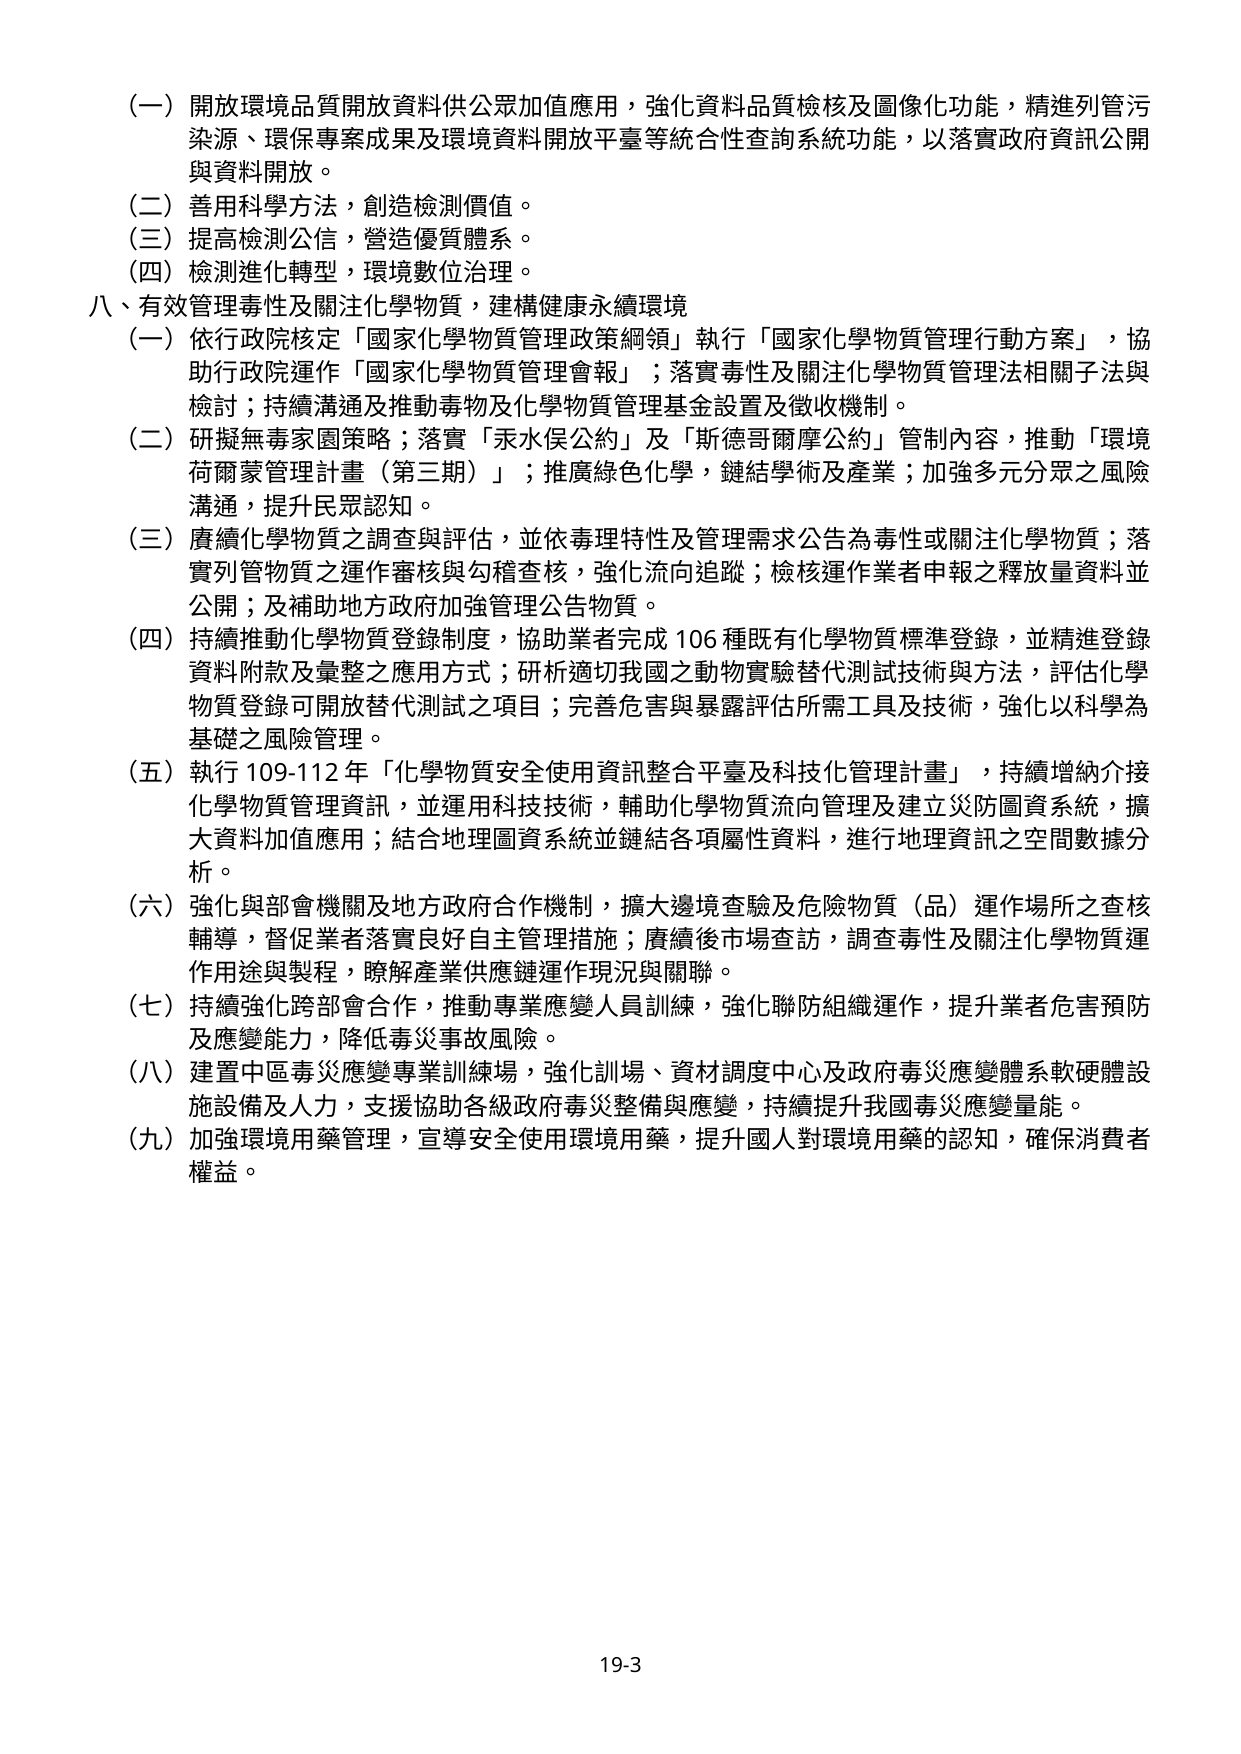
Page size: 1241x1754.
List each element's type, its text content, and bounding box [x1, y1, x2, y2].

text （七）持續強化跨部會合作，推動專業應變人員訓練，強化聯防組織運作，提升業者危害預防及應變能力，降低毒災事故風險。 [113, 988, 1152, 1055]
text （五）執行109-112年「化學物質安全使用資訊整合平臺及科技化管理計畫」，持續增納介接化學物質管理資訊，並運用科技技術，輔助化學物質流向管理及建立災防圖資系統，擴大資料加值應用；結合地理圖資系統並鏈結各項屬性資料，進行地理資訊之空間數據分析。 [113, 755, 1152, 888]
text （一）依行政院核定「國家化學物質管理政策綱領」執行「國家化學物質管理行動方案」，協助行政院運作「國家化學物質管理會報」；落實毒性及關注化學物質管理法相關子法與檢討；持續溝通及推動毒物及化學物質管理基金設置及徵收機制。 [113, 322, 1152, 422]
text （二）善用科學方法，創造檢測價值。 [113, 188, 1152, 222]
text （三）賡續化學物質之調查與評估，並依毒理特性及管理需求公告為毒性或關注化學物質；落實列管物質之運作審核與勾稽查核，強化流向追蹤；檢核運作業者申報之釋放量資料並公開；及補助地方政府加強管理公告物質。 [113, 522, 1152, 622]
text （四）檢測進化轉型，環境數位治理。 [113, 255, 1152, 288]
text （六）強化與部會機關及地方政府合作機制，擴大邊境查驗及危險物質（品）運作場所之查核輔導，督促業者落實良好自主管理措施；賡續後市場查訪，調查毒性及關注化學物質運作用途與製程，瞭解產業供應鏈運作現況與關聯。 [113, 888, 1152, 988]
text （三）提高檢測公信，營造優質體系。 [113, 222, 1152, 255]
text （四）持續推動化學物質登錄制度，協助業者完成106種既有化學物質標準登錄，並精進登錄資料附款及彙整之應用方式；研析適切我國之動物實驗替代測試技術與方法，評估化學物質登錄可開放替代測試之項目；完善危害與暴露評估所需工具及技術，強化以科學為基礎之風險管理。 [113, 622, 1152, 755]
text （九）加強環境用藥管理，宣導安全使用環境用藥，提升國人對環境用藥的認知，確保消費者權益。 [113, 1122, 1152, 1188]
text （八）建置中區毒災應變專業訓練場，強化訓場、資材調度中心及政府毒災應變體系軟硬體設施設備及人力，支援協助各級政府毒災整備與應變，持續提升我國毒災應變量能。 [113, 1055, 1152, 1122]
text （一）開放環境品質開放資料供公眾加值應用，強化資料品質檢核及圖像化功能，精進列管污染源、環保專案成果及環境資料開放平臺等統合性查詢系統功能，以落實政府資訊公開與資料開放。 [113, 88, 1152, 188]
text 八、有效管理毒性及關注化學物質，建構健康永續環境 [88, 288, 1152, 322]
text （二）研擬無毒家園策略；落實「汞水俣公約」及「斯德哥爾摩公約」管制內容，推動「環境荷爾蒙管理計畫（第三期）」；推廣綠色化學，鏈結學術及產業；加強多元分眾之風險溝通，提升民眾認知。 [113, 422, 1152, 522]
